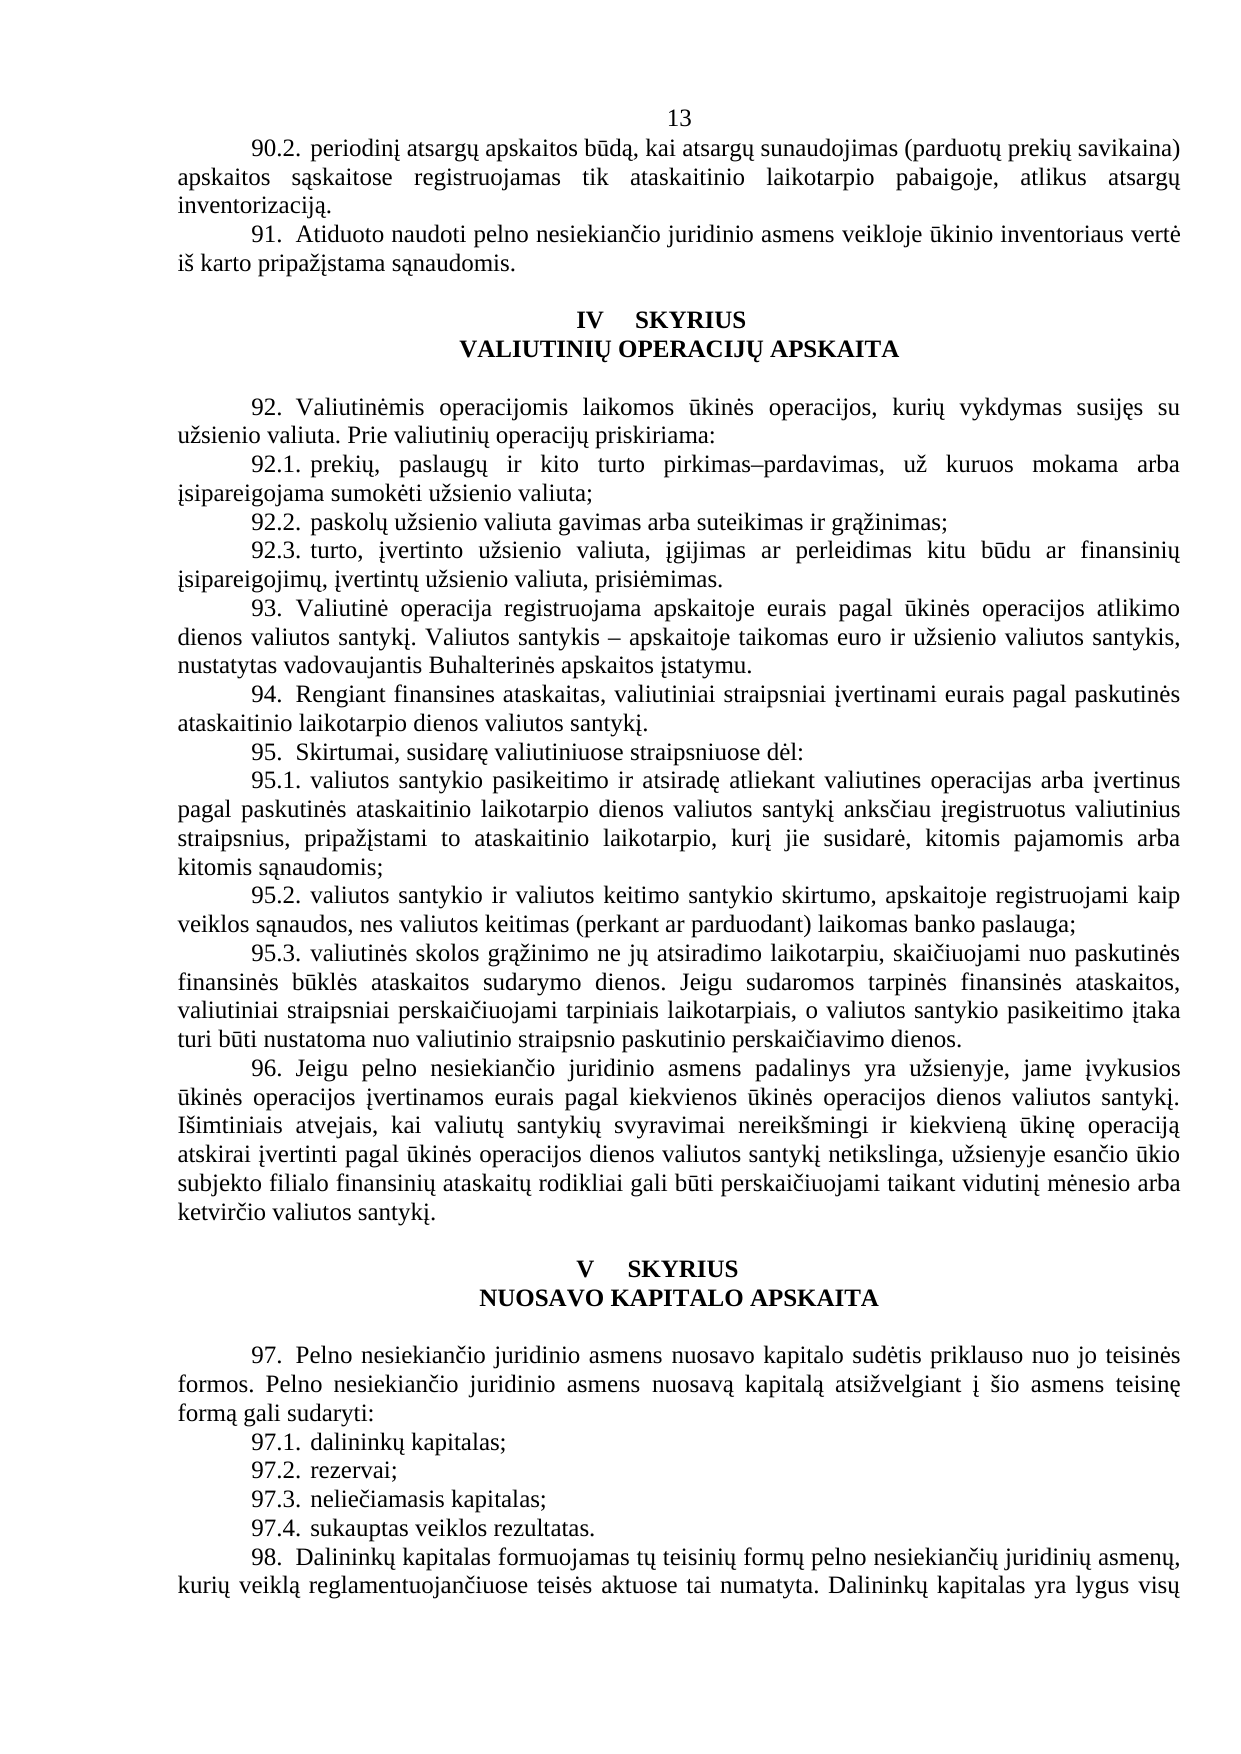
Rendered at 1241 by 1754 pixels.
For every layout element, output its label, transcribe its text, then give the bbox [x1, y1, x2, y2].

text 97.1. dalininkų kapitalas; [251, 1427, 1181, 1455]
text 95.3. valiutinės skolos grąžinimo ne jų atsiradimo laikotarpiu, skaičiuojami nuo paskutinės finansinės būklės ataskaitos sudarymo dienos. Jeigu sudaromos tarpinės finansinės ataskaitos, valiutiniai straipsniai perskaičiuojami tarpiniais laikotarpiais, o valiutos santykio pasikeitimo įtaka turi būti nustatoma nuo valiutinio straipsnio paskutinio perskaičiavimo dienos. [177, 938, 1181, 1053]
text NUOSAVO KAPITALO APSKAITA [177, 1283, 1181, 1312]
text 97. Pelno nesiekiančio juridinio asmens nuosavo kapitalo sudėtis priklauso nuo jo teisinės formos. Pelno nesiekiančio juridinio asmens nuosavą kapitalą atsižvelgiant į šio asmens teisinę formą gali sudaryti: [177, 1340, 1181, 1427]
text VALIUTINIŲ OPERACIJŲ APSKAITA [177, 334, 1181, 363]
text IV SKYRIUS [177, 305, 1181, 334]
text 95.1. valiutos santykio pasikeitimo ir atsiradę atliekant valiutines operacijas arba įvertinus pagal paskutinės ataskaitinio laikotarpio dienos valiutos santykį anksčiau įregistruotus valiutinius straipsnius, pripažįstami to ataskaitinio laikotarpio, kurį jie susidarė, kitomis pajamomis arba kitomis sąnaudomis; [177, 765, 1181, 880]
text 94. Rengiant finansines ataskaitas, valiutiniai straipsniai įvertinami eurais pagal paskutinės ataskaitinio laikotarpio dienos valiutos santykį. [177, 679, 1181, 737]
text 98. Dalininkų kapitalas formuojamas tų teisinių formų pelno nesiekiančių juridinių asmenų, kurių veiklą reglamentuojančiuose teisės aktuose tai numatyta. Dalininkų kapitalas yra lygus visų [177, 1542, 1181, 1599]
text 93. Valiutinė operacija registruojama apskaitoje eurais pagal ūkinės operacijos atlikimo dienos valiutos santykį. Valiutos santykis – apskaitoje taikomas euro ir užsienio valiutos santykis, nustatytas vadovaujantis Buhalterinės apskaitos įstatymu. [177, 593, 1181, 679]
text 97.2. rezervai; [251, 1455, 1181, 1484]
text 92. Valiutinėmis operacijomis laikomos ūkinės operacijos, kurių vykdymas susijęs su užsienio valiuta. Prie valiutinių operacijų priskiriama: [177, 392, 1181, 449]
text V SKYRIUS [177, 1254, 1181, 1283]
text 97.3. neliečiamasis kapitalas; [251, 1484, 1181, 1513]
text 91. Atiduoto naudoti pelno nesiekiančio juridinio asmens veikloje ūkinio inventoriaus vertė iš karto pripažįstama sąnaudomis. [177, 219, 1181, 277]
text 90.2. periodinį atsargų apskaitos būdą, kai atsargų sunaudojimas (parduotų prekių savikaina) apskaitos sąskaitose registruojamas tik ataskaitinio laikotarpio pabaigoje, atlikus atsargų inventorizaciją. [177, 133, 1181, 219]
text 96. Jeigu pelno nesiekiančio juridinio asmens padalinys yra užsienyje, jame įvykusios ūkinės operacijos įvertinamos eurais pagal kiekvienos ūkinės operacijos dienos valiutos santykį. Išimtiniais atvejais, kai valiutų santykių svyravimai nereikšmingi ir kiekvieną ūkinę operaciją atskirai įvertinti pagal ūkinės operacijos dienos valiutos santykį netikslinga, užsienyje esančio ūkio subjekto filialo finansinių ataskaitų rodikliai gali būti perskaičiuojami taikant vidutinį mėnesio arba ketvirčio valiutos santykį. [177, 1053, 1181, 1225]
text 95.2. valiutos santykio ir valiutos keitimo santykio skirtumo, apskaitoje registruojami kaip veiklos sąnaudos, nes valiutos keitimas (perkant ar parduodant) laikomas banko paslauga; [177, 880, 1181, 938]
text 92.1. prekių, paslaugų ir kito turto pirkimas–pardavimas, už kuruos mokama arba įsipareigojama sumokėti užsienio valiuta; [177, 449, 1181, 507]
text 92.3. turto, įvertinto užsienio valiuta, įgijimas ar perleidimas kitu būdu ar finansinių įsipareigojimų, įvertintų užsienio valiuta, prisiėmimas. [177, 535, 1181, 593]
text 95. Skirtumai, susidarę valiutiniuose straipsniuose dėl: [177, 737, 1181, 765]
text 92.2. paskolų užsienio valiuta gavimas arba suteikimas ir grąžinimas; [177, 507, 1181, 535]
text 97.4. sukauptas veiklos rezultatas. [251, 1513, 1181, 1542]
